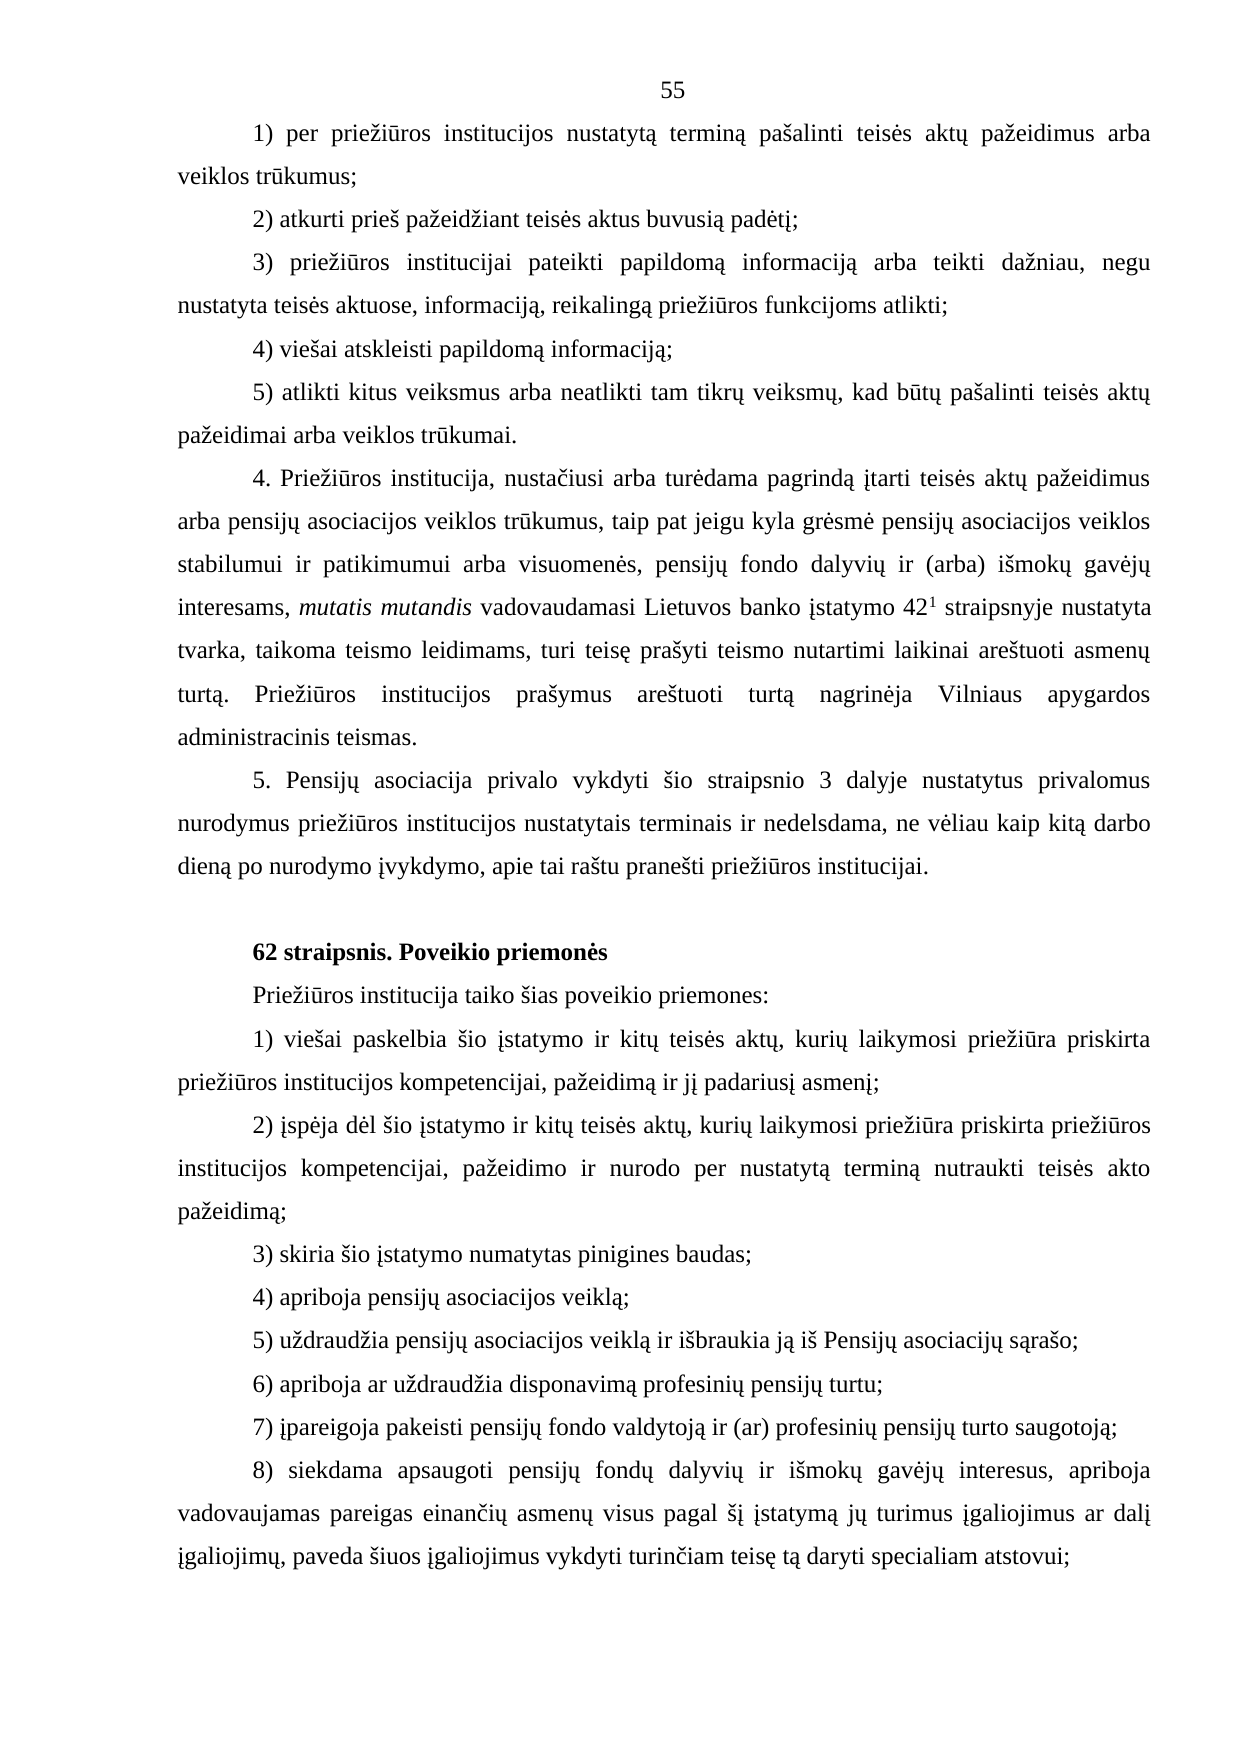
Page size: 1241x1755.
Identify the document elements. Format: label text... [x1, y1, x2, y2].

text 1) viešai paskelbia šio įstatymo ir kitų teisės aktų, kurių laikymosi priežiūra priskirta priežiūros institucijos kompetencijai, pažeidimą ir jį padariusį asmenį; [177, 1024, 1152, 1096]
text 3) priežiūros institucijai pateikti papildomą informaciją arba teikti dažniau, negu nustatyta teisės aktuose, informaciją, reikalingą priežiūros funkcijoms atlikti; [177, 247, 1152, 319]
text 5. Pensijų asociacija privalo vykdyti šio straipsnio 3 dalyje nustatytus privalomus nurodymus priežiūros institucijos nustatytais terminais ir nedelsdama, ne vėliau kaip kitą darbo dieną po nurodymo įvykdymo, apie tai raštu pranešti priežiūros institucijai. [177, 765, 1152, 880]
text 8) siekdama apsaugoti pensijų fondų dalyvių ir išmokų gavėjų interesus, apriboja vadovaujamas pareigas einančių asmenų visus pagal šį įstatymą jų turimus įgaliojimus ar dalį įgaliojimų, paveda šiuos įgaliojimus vykdyti turinčiam teisę tą daryti specialiam atstovui; [177, 1455, 1152, 1570]
text 3) skiria šio įstatymo numatytas pinigines baudas; [177, 1239, 1152, 1268]
text 1) per priežiūros institucijos nustatytą terminą pašalinti teisės aktų pažeidimus arba veiklos trūkumus; [177, 118, 1152, 190]
text 7) įpareigoja pakeisti pensijų fondo valdytoją ir (ar) profesinių pensijų turto saugotoją; [177, 1412, 1152, 1441]
text 2) atkurti prieš pažeidžiant teisės aktus buvusią padėtį; [177, 204, 1152, 233]
text 4) apriboja pensijų asociacijos veiklą; [177, 1282, 1152, 1311]
text 62 straipsnis. Poveikio priemonės [177, 937, 1152, 966]
text 5) atlikti kitus veiksmus arba neatlikti tam tikrų veiksmų, kad būtų pašalinti teisės aktų pažeidimai arba veiklos trūkumai. [177, 377, 1152, 449]
text 4) viešai atskleisti papildomą informaciją; [177, 334, 1152, 362]
text 2) įspėja dėl šio įstatymo ir kitų teisės aktų, kurių laikymosi priežiūra priskirta priežiūros institucijos kompetencijai, pažeidimo ir nurodo per nustatytą terminą nutraukti teisės akto pažeidimą; [177, 1110, 1152, 1225]
text 6) apriboja ar uždraudžia disponavimą profesinių pensijų turtu; [177, 1369, 1152, 1397]
text 5) uždraudžia pensijų asociacijos veiklą ir išbraukia ją iš Pensijų asociacijų sąrašo; [177, 1326, 1152, 1354]
text 4. Priežiūros institucija, nustačiusi arba turėdama pagrindą įtarti teisės aktų pažeidimus arba pensijų asociacijos veiklos trūkumus, taip pat jeigu kyla grėsmė pensijų asociacijos veiklos stabilumui ir patikimumui arba visuomenės, pensijų fondo dalyvių ir (arba) išmokų gavėjų interesams, mutatis mutandis vadovaudamasi Lietuvos banko įstatymo 421 straipsnyje nustatyta tvarka, taikoma teismo leidimams, turi teisę prašyti teismo nutartimi laikinai areštuoti asmenų turtą. Priežiūros institucijos prašymus areštuoti turtą nagrinėja Vilniaus apygardos administracinis teismas. [177, 463, 1152, 751]
text Priežiūros institucija taiko šias poveikio priemones: [177, 981, 1152, 1009]
